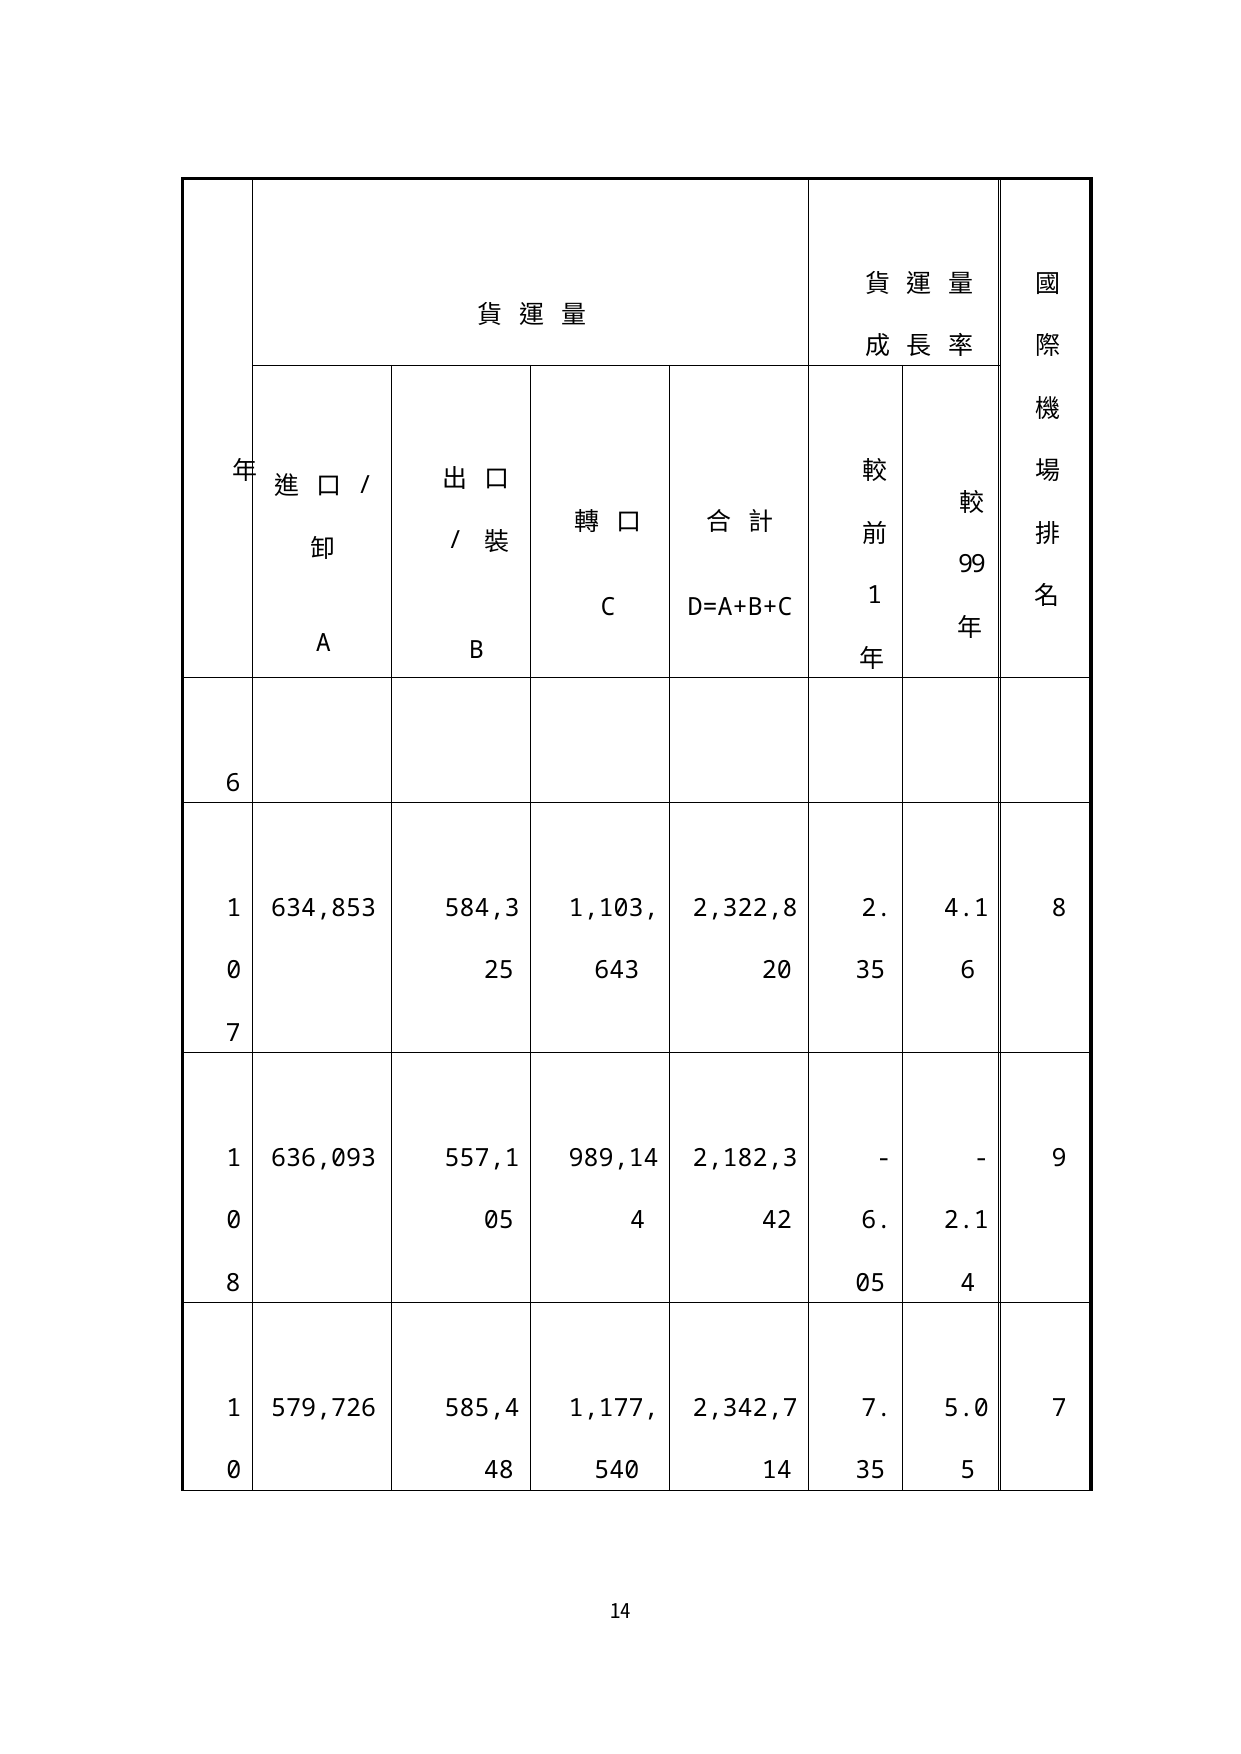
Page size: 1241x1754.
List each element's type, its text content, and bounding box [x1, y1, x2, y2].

table_cell 6 [184, 678, 252, 802]
table_header 國際機場排名 (名) [1001, 180, 1089, 677]
table_cell [531, 678, 669, 802]
table_cell 989,144 [531, 1053, 669, 1302]
table_cell 1,177,540 [531, 1303, 669, 1490]
table_cell 出口/裝 B [392, 366, 530, 677]
table_cell [809, 678, 902, 802]
table_cell 合計 D=A+B+C [670, 366, 808, 677]
table_cell 585,448 [392, 1303, 530, 1490]
table_cell 進口/卸 A [253, 366, 391, 677]
table_cell 584,325 [392, 803, 530, 1052]
table_cell 1,103,643 [531, 803, 669, 1052]
table_cell -2.14 [903, 1053, 998, 1302]
table_cell 7.35 [809, 1303, 902, 1490]
table_cell 7 [1001, 1303, 1089, 1490]
table_cell 579,726 [253, 1303, 391, 1490]
table_cell [392, 678, 530, 802]
table_header 貨運量 [253, 180, 808, 365]
table_cell 8 [1001, 803, 1089, 1052]
table_cell [670, 678, 808, 802]
table_cell 轉口 C [531, 366, 669, 677]
table_cell 9 [1001, 1053, 1089, 1302]
table_cell 9 [1001, 678, 1089, 802]
table_cell 2,342,714 [670, 1303, 808, 1490]
table_cell 10 [184, 1303, 252, 1490]
table_cell 2,322,820 [670, 803, 808, 1052]
table_cell 2.35 [809, 803, 902, 1052]
table_cell 634,853 [253, 803, 391, 1052]
table_cell 4.16 [903, 803, 998, 1052]
table_cell 5.05 [903, 1303, 998, 1490]
table_cell 2,182,342 [670, 1053, 808, 1302]
table_header 年 [184, 180, 252, 677]
table_cell 636,093 [253, 1053, 391, 1302]
table_cell -6.05 [809, 1053, 902, 1302]
table_cell 107 [184, 803, 252, 1052]
table_header 貨運量成長率 [809, 180, 998, 365]
table_cell [253, 678, 391, 802]
table_cell 較前1年 [809, 366, 902, 677]
table_cell [903, 678, 998, 802]
table_cell 較99年 [903, 366, 998, 677]
table_cell 108 [184, 1053, 252, 1302]
table_cell 557,105 [392, 1053, 530, 1302]
